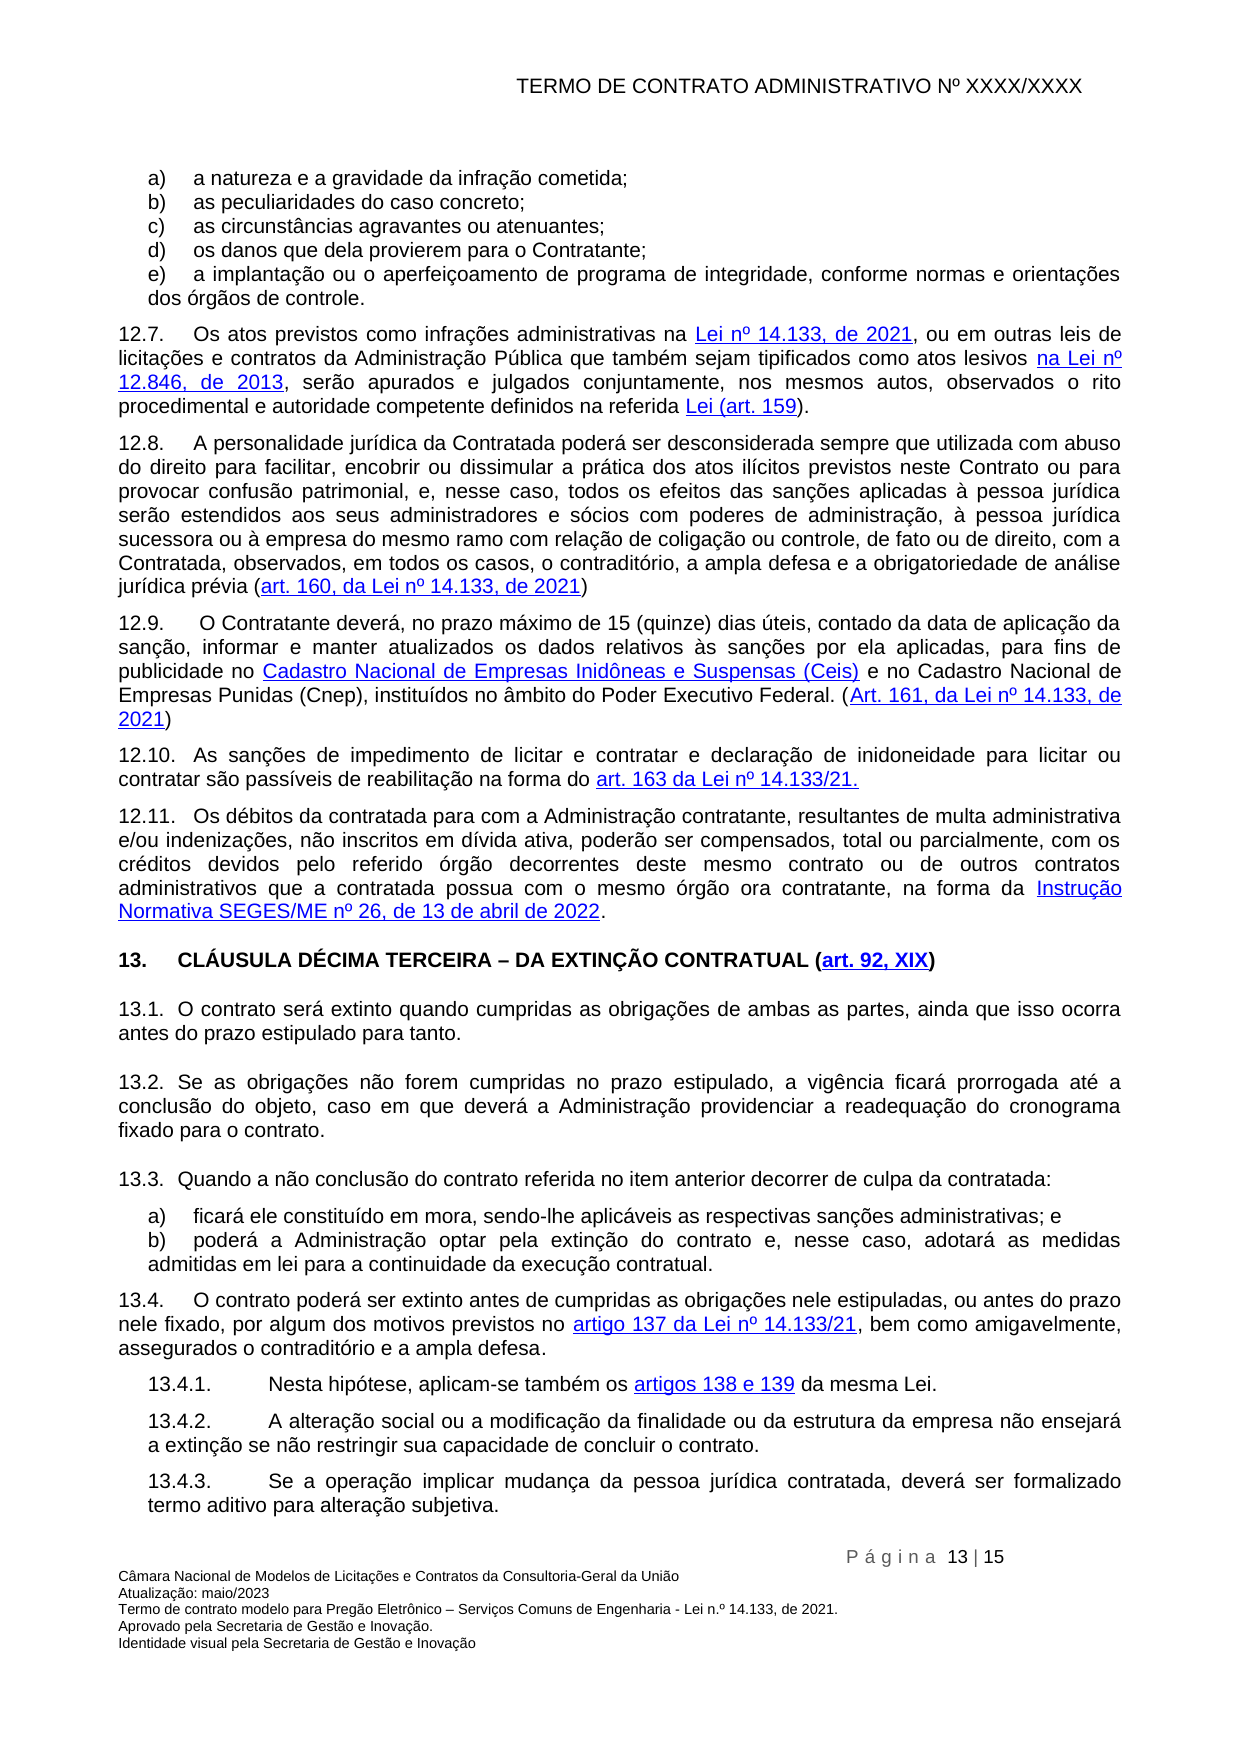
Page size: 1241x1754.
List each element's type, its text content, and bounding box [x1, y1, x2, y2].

list CLÁUSULA DÉCIMA TERCEIRA – DA EXTINÇÃO CONTRATUAL (art. 92, XIX) [118, 948, 1122, 972]
list Os atos previstos como infrações administrativas na Lei nº 14.133, de 2021, ou em outras leis de licitações e contratos da Administração Pública que também sejam tipificados como atos lesivos na Lei nº 12.846, de 2013, serão apurados e julgados conjuntamente, nos mesmos autos, observados o rito procedimental e autoridade competente definidos na referida Lei (art. 159). [118, 322, 1122, 418]
list O contrato será extinto quando cumpridas as obrigações de ambas as partes, ainda que isso ocorra antes do prazo estipulado para tanto. [118, 997, 1122, 1045]
list Se a operação implicar mudança da pessoa jurídica contratada, deverá ser formalizado termo aditivo para alteração subjetiva. [148, 1469, 1122, 1517]
list ficará ele constituído em mora, sendo-lhe aplicáveis as respectivas sanções administrativas; e [148, 1203, 1122, 1227]
list as peculiaridades do caso concreto; [148, 190, 1122, 214]
list as circunstâncias agravantes ou atenuantes; [148, 214, 1122, 238]
list Nesta hipótese, aplicam-se também os artigos 138 e 139 da mesma Lei. [148, 1372, 1122, 1396]
list O contrato poderá ser extinto antes de cumpridas as obrigações nele estipuladas, ou antes do prazo nele fixado, por algum dos motivos previstos no artigo 137 da Lei nº 14.133/21, bem como amigavelmente, assegurados o contraditório e a ampla defesa. [118, 1288, 1122, 1360]
list a implantação ou o aperfeiçoamento de programa de integridade, conforme normas e orientações dos órgãos de controle. [148, 262, 1122, 310]
list poderá a Administração optar pela extinção do contrato e, nesse caso, adotará as medidas admitidas em lei para a continuidade da execução contratual. [148, 1227, 1122, 1275]
list Quando a não conclusão do contrato referida no item anterior decorrer de culpa da contratada: [118, 1167, 1122, 1191]
list As sanções de impedimento de licitar e contratar e declaração de inidoneidade para licitar ou contratar são passíveis de reabilitação na forma do art. 163 da Lei nº 14.133/21. [118, 743, 1122, 791]
list Os débitos da contratada para com a Administração contratante, resultantes de multa administrativa e/ou indenizações, não inscritos em dívida ativa, poderão ser compensados, total ou parcialmente, com os créditos devidos pelo referido órgão decorrentes deste mesmo contrato ou de outros contratos administrativos que a contratada possua com o mesmo órgão ora contratante, na forma da Instrução Normativa SEGES/ME nº 26, de 13 de abril de 2022. [118, 803, 1122, 923]
list A alteração social ou a modificação da finalidade ou da estrutura da empresa não ensejará a extinção se não restringir sua capacidade de concluir o contrato. [148, 1409, 1122, 1457]
list Se as obrigações não forem cumpridas no prazo estipulado, a vigência ficará prorrogada até a conclusão do objeto, caso em que deverá a Administração providenciar a readequação do cronograma fixado para o contrato. [118, 1070, 1122, 1142]
list O Contratante deverá, no prazo máximo de 15 (quinze) dias úteis, contado da data de aplicação da sanção, informar e manter atualizados os dados relativos às sanções por ela aplicadas, para fins de publicidade no Cadastro Nacional de Empresas Inidôneas e Suspensas (Ceis) e no Cadastro Nacional de Empresas Punidas (Cnep), instituídos no âmbito do Poder Executivo Federal. (Art. 161, da Lei nº 14.133, de 2021) [118, 611, 1122, 731]
list A personalidade jurídica da Contratada poderá ser desconsiderada sempre que utilizada com abuso do direito para facilitar, encobrir ou dissimular a prática dos atos ilícitos previstos neste Contrato ou para provocar confusão patrimonial, e, nesse caso, todos os efeitos das sanções aplicadas à pessoa jurídica serão estendidos aos seus administradores e sócios com poderes de administração, à pessoa jurídica sucessora ou à empresa do mesmo ramo com relação de coligação ou controle, de fato ou de direito, com a Contratada, observados, em todos os casos, o contraditório, a ampla defesa e a obrigatoriedade de análise jurídica prévia (art. 160, da Lei nº 14.133, de 2021) [118, 431, 1122, 598]
list a natureza e a gravidade da infração cometida; [148, 166, 1122, 190]
list os danos que dela provierem para o Contratante; [148, 238, 1122, 262]
